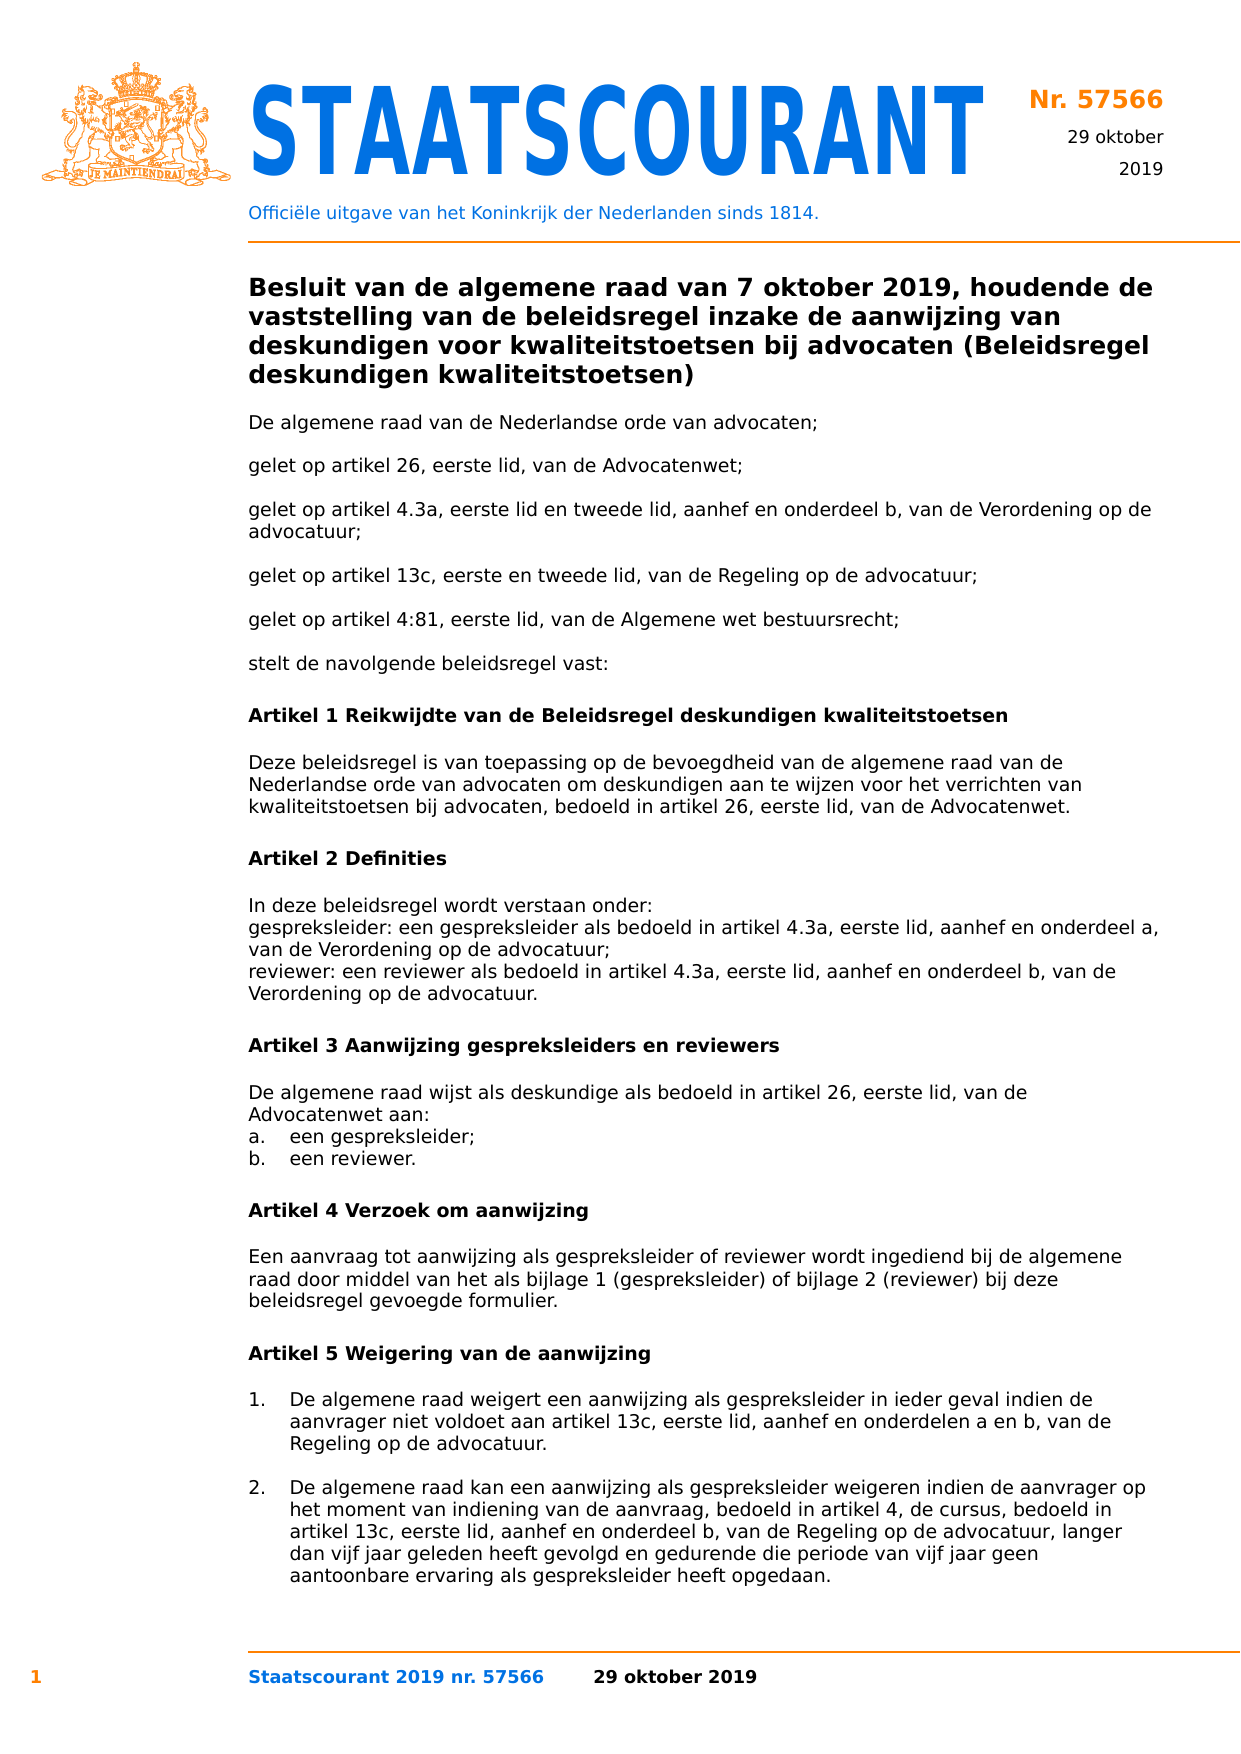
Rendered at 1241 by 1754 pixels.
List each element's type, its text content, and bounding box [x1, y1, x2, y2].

text 2. De algemene raad kan een aanwijzing als gespreksleider weigeren indien de aanvrager op het moment van indiening van de aanvraag, bedoeld in artikel 4, de cursus, bedoeld in artikel 13c, eerste lid, aanhef en onderdeel b, van de Regeling op de advocatuur, langer dan vijf jaar geleden heeft gevolgd en gedurende die periode van vijf jaar geen aantoonbare ervaring als gespreksleider heeft opgedaan. [248, 1477, 1163, 1587]
picture [41, 62, 231, 186]
table_header STAATSCOURANT [248, 62, 998, 203]
text In deze beleidsregel wordt verstaan onder: [248, 895, 1163, 917]
text gelet op artikel 26, eerste lid, van de Advocatenwet; [248, 455, 1163, 477]
text Een aanvraag tot aanwijzing als gespreksleider of reviewer wordt ingediend bij de algemene raad door middel van het als bijlage 1 (gespreksleider) of bijlage 2 (reviewer) bij deze beleidsregel gevoegde formulier. [248, 1246, 1163, 1312]
subtitle Artikel 1 Reikwijdte van de Beleidsregel deskundigen kwaliteitstoetsen [248, 705, 1163, 727]
text gelet op artikel 4:81, eerste lid, van de Algemene wet bestuursrecht; [248, 609, 1163, 631]
text De algemene raad wijst als deskundige als bedoeld in artikel 26, eerste lid, van de Advocatenwet aan: [248, 1082, 1163, 1126]
text Deze beleidsregel is van toepassing op de bevoegdheid van de algemene raad van de Nederlandse orde van advocaten om deskundigen aan te wijzen voor het verrichten van kwaliteitstoetsen bij advocaten, bedoeld in artikel 26, eerste lid, van de Advocatenwet. [248, 752, 1163, 818]
text 1. De algemene raad weigert een aanwijzing als gespreksleider in ieder geval indien de aanvrager niet voldoet aan artikel 13c, eerste lid, aanhef en onderdelen a en b, van de Regeling op de advocatuur. [248, 1389, 1163, 1455]
table_header [25, 62, 248, 241]
table_cell Officiële uitgave van het Koninkrijk der Nederlanden sinds 1814. [248, 203, 1240, 241]
subtitle Artikel 4 Verzoek om aanwijzing [248, 1199, 1163, 1221]
subtitle Artikel 3 Aanwijzing gespreksleiders en reviewers [248, 1034, 1163, 1057]
table_cell 29 oktober [998, 121, 1240, 153]
text b. een reviewer. [248, 1147, 1163, 1169]
text De algemene raad van de Nederlandse orde van advocaten; [248, 412, 1163, 433]
text gespreksleider: een gespreksleider als bedoeld in artikel 4.3a, eerste lid, aanhef en onderdeel a, van de Verordening op de advocatuur; [248, 917, 1163, 961]
text stelt de navolgende beleidsregel vast: [248, 653, 1163, 675]
table_cell 2019 [998, 153, 1240, 203]
text reviewer: een reviewer als bedoeld in artikel 4.3a, eerste lid, aanhef en onderdeel b, van de Verordening op de advocatuur. [248, 961, 1163, 1004]
subtitle Artikel 2 Definities [248, 848, 1163, 870]
subtitle Artikel 5 Weigering van de aanwijzing [248, 1342, 1163, 1364]
text gelet op artikel 13c, eerste en tweede lid, van de Regeling op de advocatuur; [248, 565, 1163, 587]
subtitle Besluit van de algemene raad van 7 oktober 2019, houdende de vaststelling van de beleidsregel inzake de aanwijzing van deskundigen voor kwaliteitstoetsen bij advocaten (Beleidsregel deskundigen kwaliteitstoetsen) [248, 273, 1163, 390]
table_header Nr. 57566 [998, 62, 1240, 121]
text a. een gespreksleider; [248, 1126, 1163, 1147]
text gelet op artikel 4.3a, eerste lid en tweede lid, aanhef en onderdeel b, van de Verordening op de advocatuur; [248, 499, 1163, 543]
